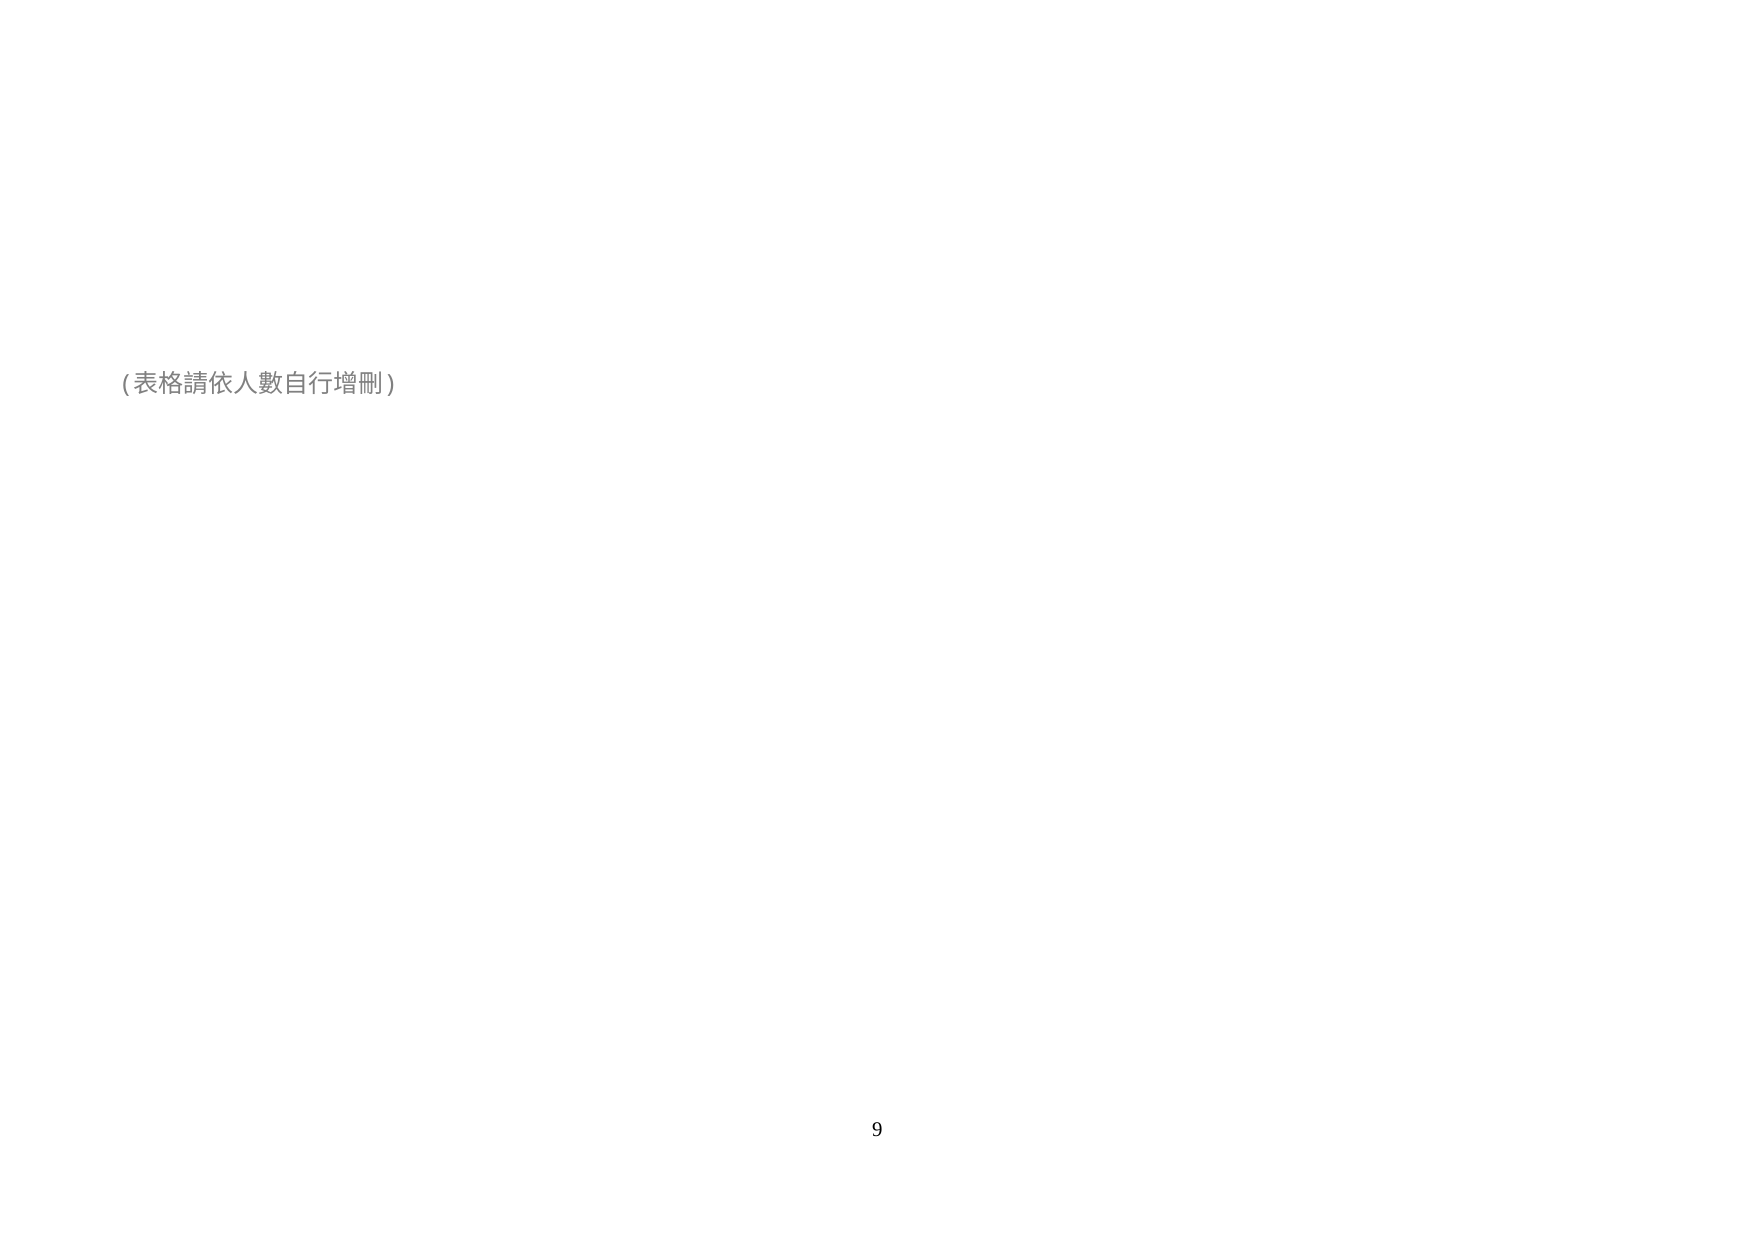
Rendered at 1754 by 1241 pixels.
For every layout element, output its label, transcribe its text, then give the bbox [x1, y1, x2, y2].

text (表格請依人數自行增刪) [118, 340, 1636, 402]
